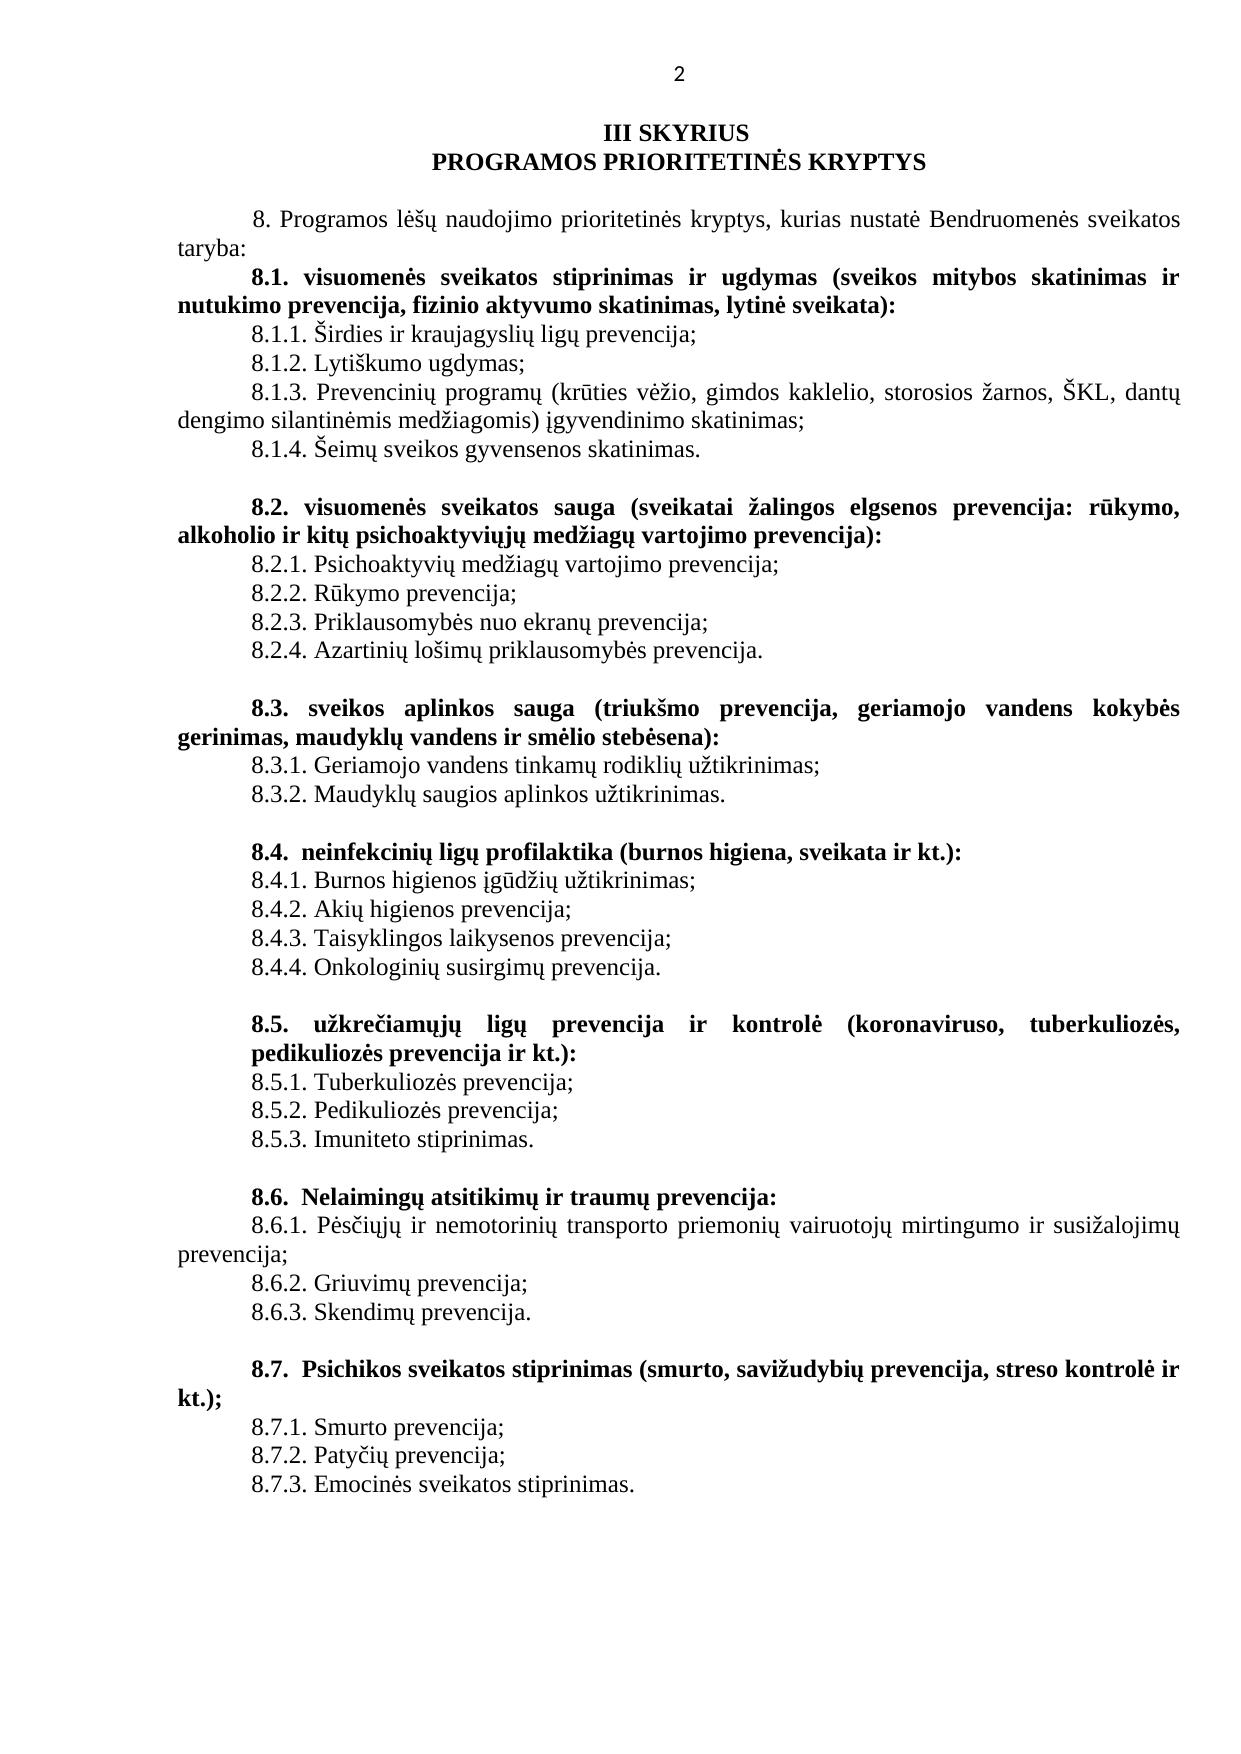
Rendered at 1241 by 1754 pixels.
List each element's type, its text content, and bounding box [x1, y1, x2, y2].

text 8.2.1. Psichoaktyvių medžiagų vartojimo prevencija; [177, 549, 1181, 578]
text 8.7.3. Emocinės sveikatos stiprinimas. [177, 1469, 1181, 1498]
text 8.3.1. Geriamojo vandens tinkamų rodiklių užtikrinimas; [177, 751, 1181, 779]
text 8.6.1. Pėsčiųjų ir nemotorinių transporto priemonių vairuotojų mirtingumo ir susižalojimų prevencija; [177, 1211, 1181, 1268]
text 8.4.1. Burnos higienos įgūdžių užtikrinimas; [177, 866, 1181, 894]
text 8.4.2. Akių higienos prevencija; [177, 894, 1181, 923]
text 8. Programos lėšų naudojimo prioritetinės kryptys, kurias nustatė Bendruomenės sveikatos taryba: [177, 204, 1181, 262]
text 8.5.2. Pedikuliozės prevencija; [177, 1096, 1181, 1124]
text 8.1.3. Prevencinių programų (krūties vėžio, gimdos kaklelio, storosios žarnos, ŠKL, dantų dengimo silantinėmis medžiagomis) įgyvendinimo skatinimas; [177, 377, 1181, 434]
text PROGRAMOS PRIORITETINĖS KRYPTYS [177, 147, 1181, 176]
text 8.6. Nelaimingų atsitikimų ir traumų prevencija: [177, 1182, 1181, 1211]
text 8.5. užkrečiamųjų ligų prevencija ir kontrolė (koronaviruso, tuberkuliozės, pedikuliozės prevencija ir kt.): [251, 1009, 1181, 1067]
text 8.1.1. Širdies ir kraujagyslių ligų prevencija; [177, 319, 1181, 348]
text 8.7.2. Patyčių prevencija; [177, 1441, 1181, 1469]
text 8.3. sveikos aplinkos sauga (triukšmo prevencija, geriamojo vandens kokybės gerinimas, maudyklų vandens ir smėlio stebėsena): [177, 693, 1181, 751]
text 8.7.1. Smurto prevencija; [177, 1412, 1181, 1441]
text 8.4. neinfekcinių ligų profilaktika (burnos higiena, sveikata ir kt.): [177, 837, 1181, 866]
text 8.1. visuomenės sveikatos stiprinimas ir ugdymas (sveikos mitybos skatinimas ir nutukimo prevencija, fizinio aktyvumo skatinimas, lytinė sveikata): [177, 262, 1181, 319]
text 8.5.1. Tuberkuliozės prevencija; [177, 1067, 1181, 1096]
text 8.2.4. Azartinių lošimų priklausomybės prevencija. [177, 636, 1181, 664]
text 8.1.2. Lytiškumo ugdymas; [177, 348, 1181, 377]
text III SKYRIUS [177, 118, 1181, 147]
text 8.2. visuomenės sveikatos sauga (sveikatai žalingos elgsenos prevencija: rūkymo, alkoholio ir kitų psichoaktyviųjų medžiagų vartojimo prevencija): [177, 492, 1181, 549]
text 8.7. Psichikos sveikatos stiprinimas (smurto, savižudybių prevencija, streso kontrolė ir kt.); [177, 1354, 1181, 1412]
text 8.1.4. Šeimų sveikos gyvensenos skatinimas. [177, 434, 1181, 463]
text 8.5.3. Imuniteto stiprinimas. [177, 1124, 1181, 1153]
text 8.2.2. Rūkymo prevencija; [177, 578, 1181, 607]
text 8.3.2. Maudyklų saugios aplinkos užtikrinimas. [177, 779, 1181, 808]
text 8.6.3. Skendimų prevencija. [177, 1297, 1181, 1326]
text 8.4.3. Taisyklingos laikysenos prevencija; [177, 923, 1181, 952]
text 8.2.3. Priklausomybės nuo ekranų prevencija; [177, 607, 1181, 636]
text 8.6.2. Griuvimų prevencija; [177, 1268, 1181, 1297]
text 8.4.4. Onkologinių susirgimų prevencija. [177, 952, 1181, 981]
